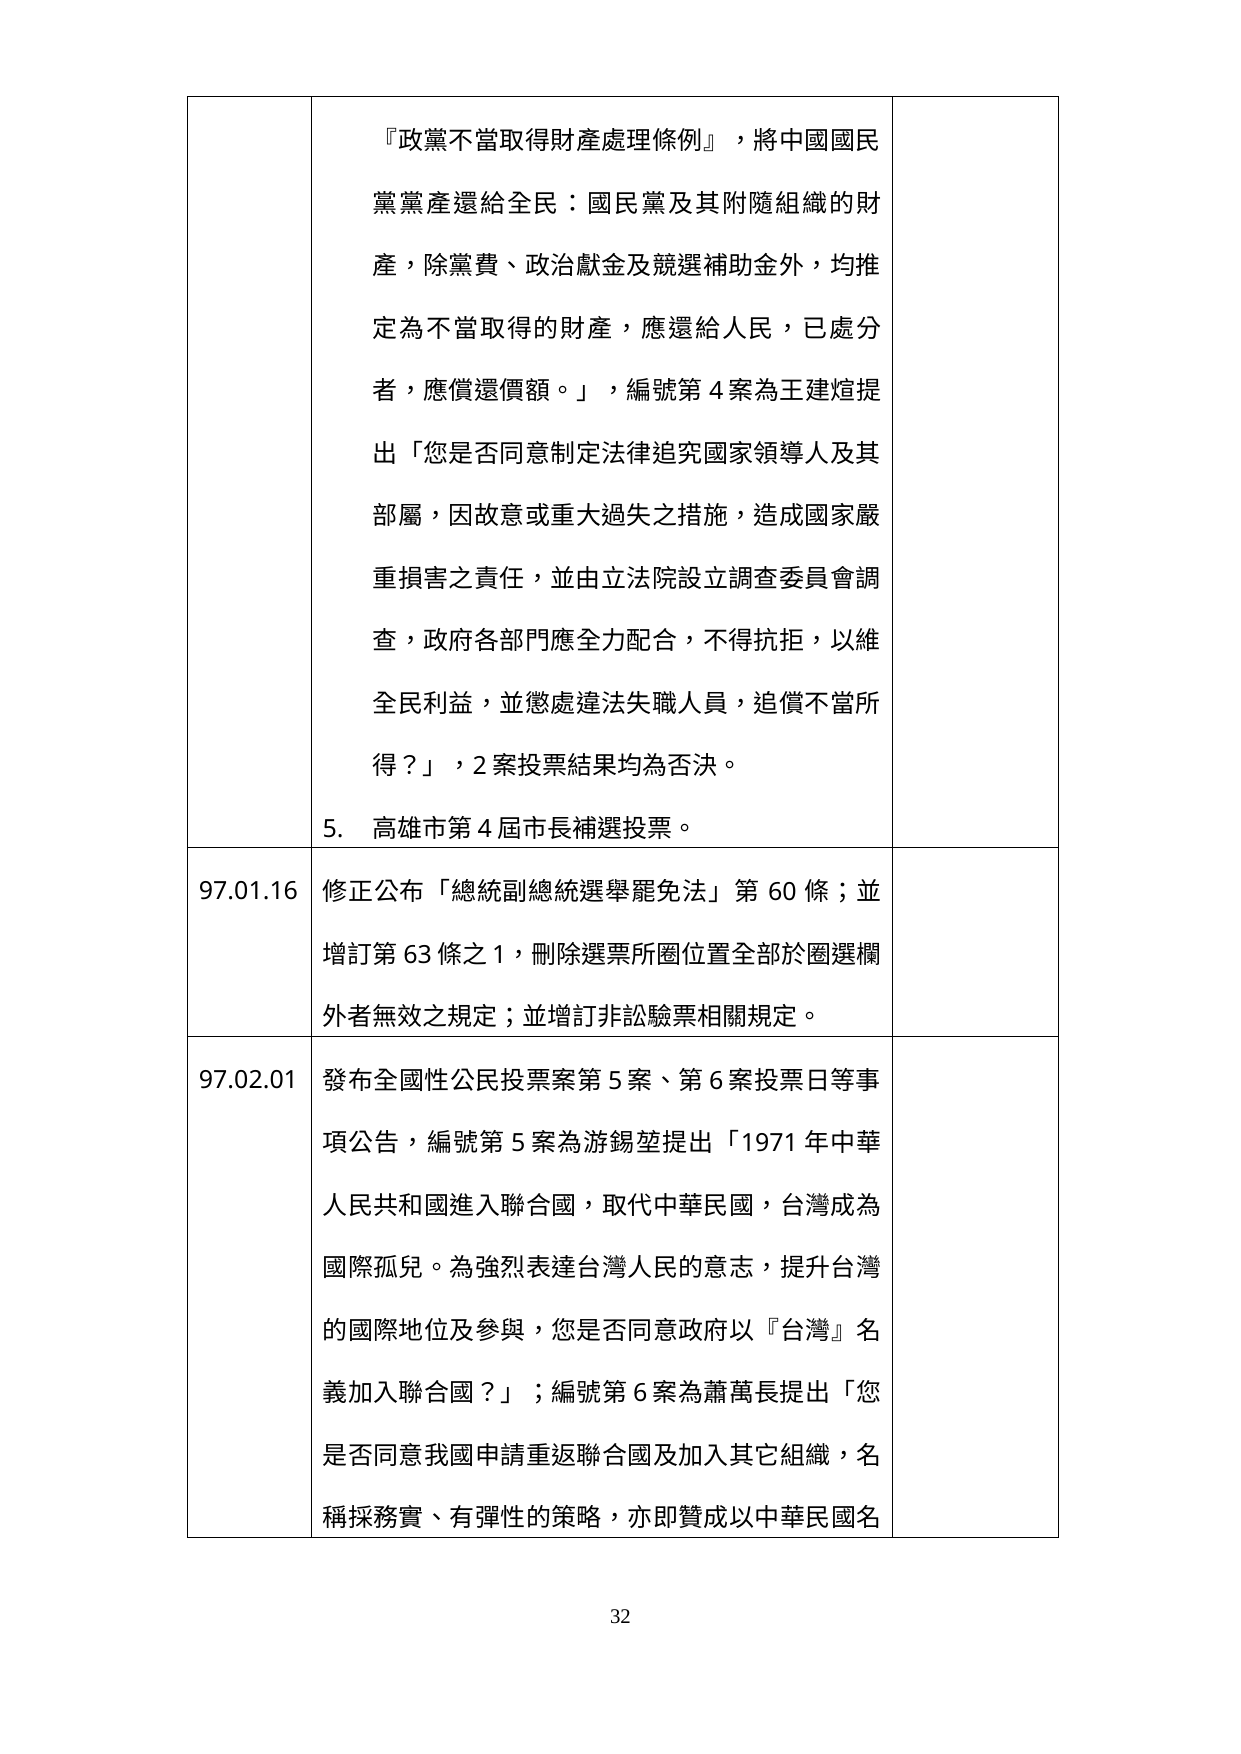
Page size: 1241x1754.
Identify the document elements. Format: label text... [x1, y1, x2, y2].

table_cell 發布全國性公民投票案第5案、第6案投票日等事項公告，編號第5案為游錫堃提出「1971年中華人民共和國進入聯合國，取代中華民國，台灣成為國際孤兒。為強烈表達台灣人民的意志，提升台灣的國際地位及參與，您是否同意政府以『台灣』名義加入聯合國？」；編號第6案為蕭萬長提出「您是否同意我國申請重返聯合國及加入其它組織，名稱採務實、有彈性的策略，亦即贊成以中華民國名 [312, 1037, 892, 1537]
table_cell [188, 97, 311, 847]
table_cell [893, 97, 1058, 847]
table_cell 97.01.16 [188, 848, 311, 1036]
table_cell 『政黨不當取得財產處理條例』，將中國國民黨黨產還給全民：國民黨及其附隨組織的財產，除黨費、政治獻金及競選補助金外，均推定為不當取得的財產，應還給人民，已處分者，應償還價額。」，編號第4案為王建煊提出「您是否同意制定法律追究國家領導人及其部屬，因故意或重大過失之措施，造成國家嚴重損害之責任，並由立法院設立調查委員會調查，政府各部門應全力配合，不得抗拒，以維全民利益，並懲處違法失職人員，追償不當所得？」，2案投票結果均為否決。 高雄市第4屆市長補選投票。 [312, 97, 892, 847]
table_cell [893, 848, 1058, 1036]
table_cell [893, 1037, 1058, 1537]
table_cell 97.02.01 [188, 1037, 311, 1537]
table_cell 修正公布「總統副總統選舉罷免法」第 60 條；並增訂第 63條之1，刪除選票所圈位置全部於圈選欄外者無效之規定；並增訂非訟驗票相關規定。 [312, 848, 892, 1036]
